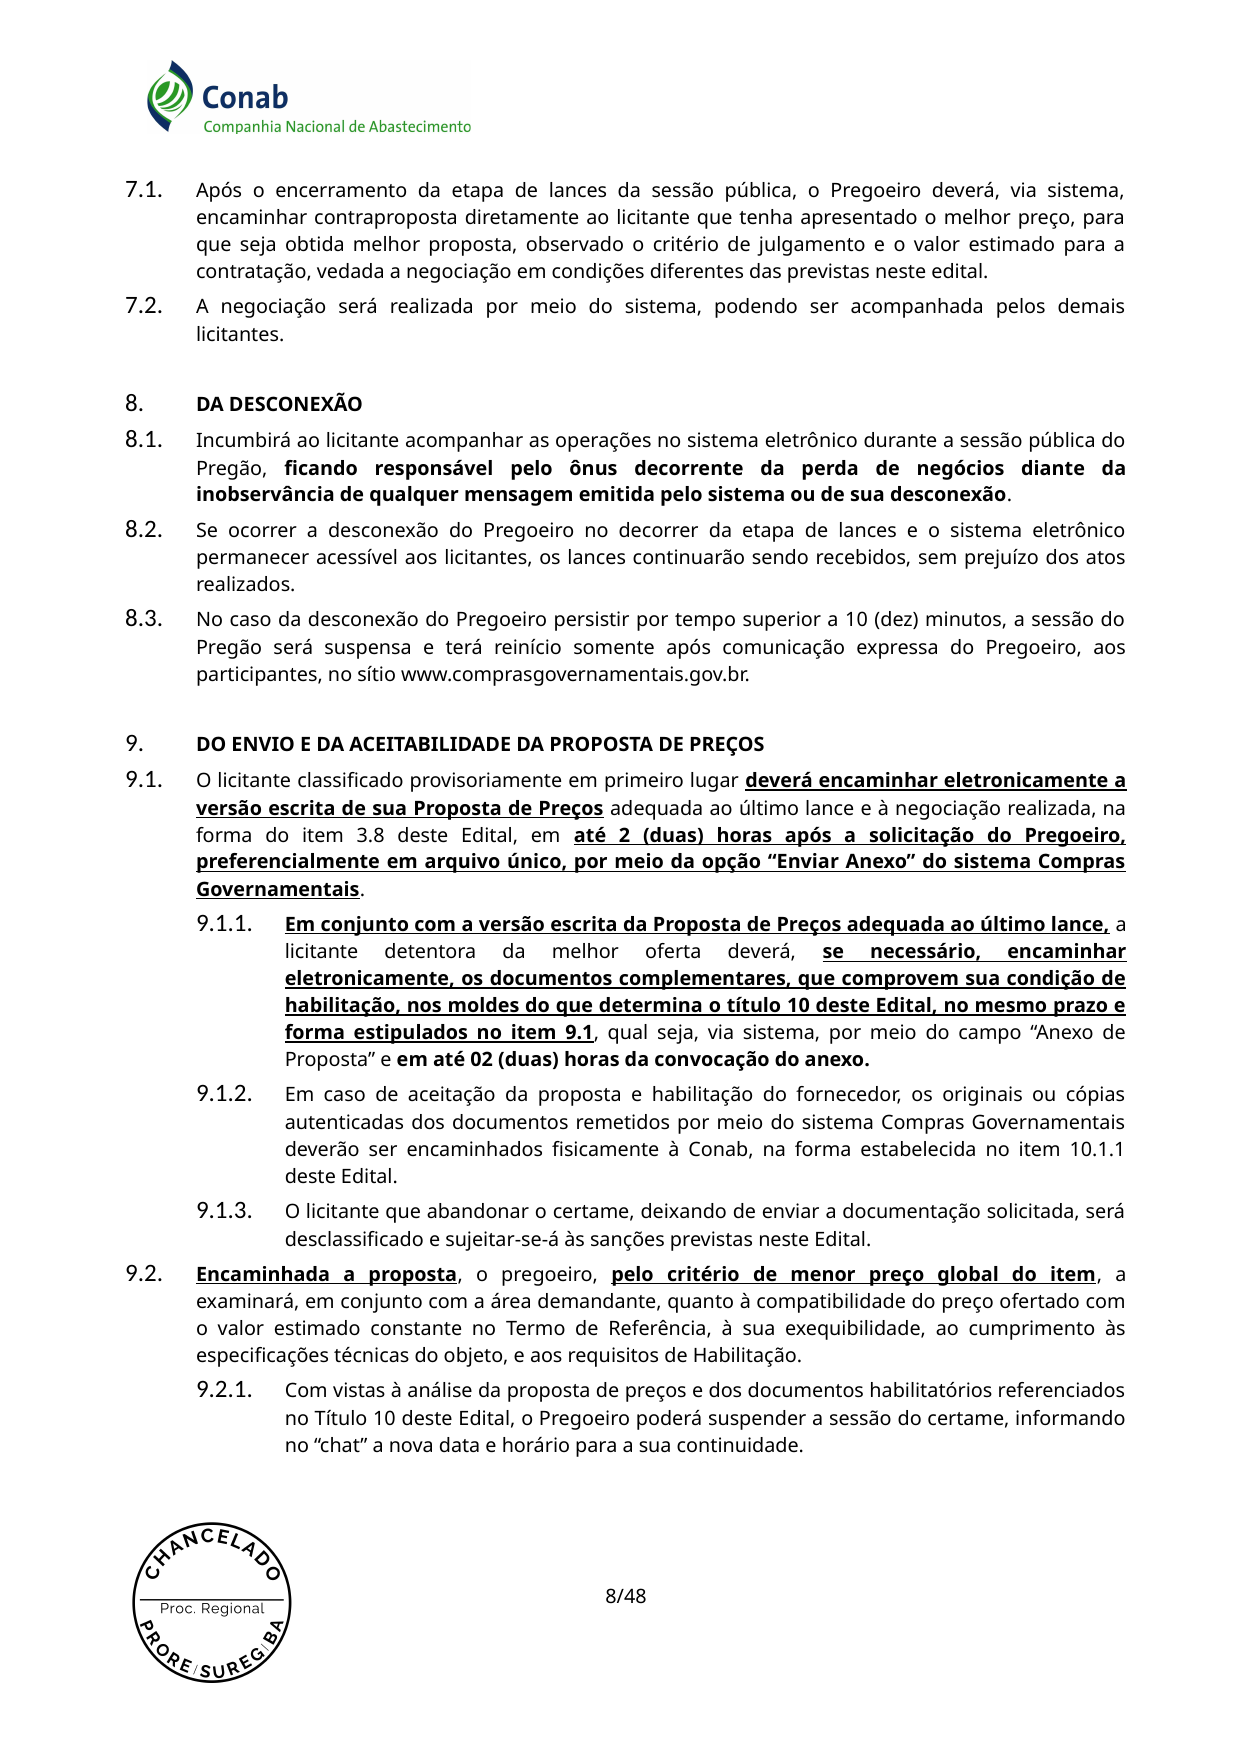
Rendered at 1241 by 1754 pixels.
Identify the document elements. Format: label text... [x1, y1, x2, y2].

list Em conjunto com a versão escrita da Proposta de Preços adequada ao último lance, a licitante detentora da melhor oferta deverá, se necessário, encaminhar eletronicamente, os documentos complementares, que comprovem sua condição de habilitação, nos moldes do que determina o título 10 deste Edital, no mesmo prazo e forma estipulados no item 9.1, qual seja, via sistema, por meio do campo “Anexo de Proposta” e em até 02 (duas) horas da convocação do anexo. [196, 910, 1127, 1072]
list Se ocorrer a desconexão do Pregoeiro no decorrer da etapa de lances e o sistema eletrônico permanecer acessível aos licitantes, os lances continuarão sendo recebidos, sem prejuízo dos atos realizados. [125, 516, 1127, 597]
list O licitante que abandonar o certame, deixando de enviar a documentação solicitada, será desclassificado e sujeitar-se-á às sanções previstas neste Edital. [196, 1197, 1127, 1252]
list No caso da desconexão do Pregoeiro persistir por tempo superior a 10 (dez) minutos, a sessão do Pregão será suspensa e terá reinício somente após comunicação expressa do Pregoeiro, aos participantes, no sítio www.comprasgovernamentais.gov.br. [125, 606, 1127, 687]
list Encaminhada a proposta, o pregoeiro, pelo critério de menor preço global do item, a examinará, em conjunto com a área demandante, quanto à compatibilidade do preço ofertado com o valor estimado constante no Termo de Referência, à sua exequibilidade, ao cumprimento às especificações técnicas do objeto, e aos requisitos de Habilitação. [125, 1260, 1127, 1368]
list DO ENVIO E DA ACEITABILIDADE DA PROPOSTA DE PREÇOS [125, 731, 1127, 758]
list O licitante classificado provisoriamente em primeiro lugar deverá encaminhar eletronicamente a versão escrita de sua Proposta de Preços adequada ao último lance e à negociação realizada, na forma do item 3.8 deste Edital, em até 2 (duas) horas após a solicitação do Pregoeiro, preferencialmente em arquivo único, por meio da opção “Enviar Anexo” do sistema Compras Governamentais. [125, 766, 1127, 902]
picture [126, 1503, 323, 1702]
list Após o encerramento da etapa de lances da sessão pública, o Pregoeiro deverá, via sistema, encaminhar contraproposta diretamente ao licitante que tenha apresentado o melhor preço, para que seja obtida melhor proposta, observado o critério de julgamento e o valor estimado para a contratação, vedada a negociação em condições diferentes das previstas neste edital. [125, 176, 1127, 284]
list Com vistas à análise da proposta de preços e dos documentos habilitatórios referenciados no Título 10 deste Edital, o Pregoeiro poderá suspender a sessão do certame, informando no “chat” a nova data e horário para a sua continuidade. [196, 1377, 1127, 1458]
list DA DESCONEXÃO [125, 391, 1127, 418]
picture [147, 60, 471, 134]
list Incumbirá ao licitante acompanhar as operações no sistema eletrônico durante a sessão pública do Pregão, ficando responsável pelo ônus decorrente da perda de negócios diante da inobservância de qualquer mensagem emitida pelo sistema ou de sua desconexão. [125, 426, 1127, 508]
list Em caso de aceitação da proposta e habilitação do fornecedor, os originais ou cópias autenticadas dos documentos remetidos por meio do sistema Compras Governamentais deverão ser encaminhados fisicamente à Conab, na forma estabelecida no item 10.1.1 deste Edital. [196, 1081, 1127, 1189]
list A negociação será realizada por meio do sistema, podendo ser acompanhada pelos demais licitantes. [125, 293, 1127, 347]
